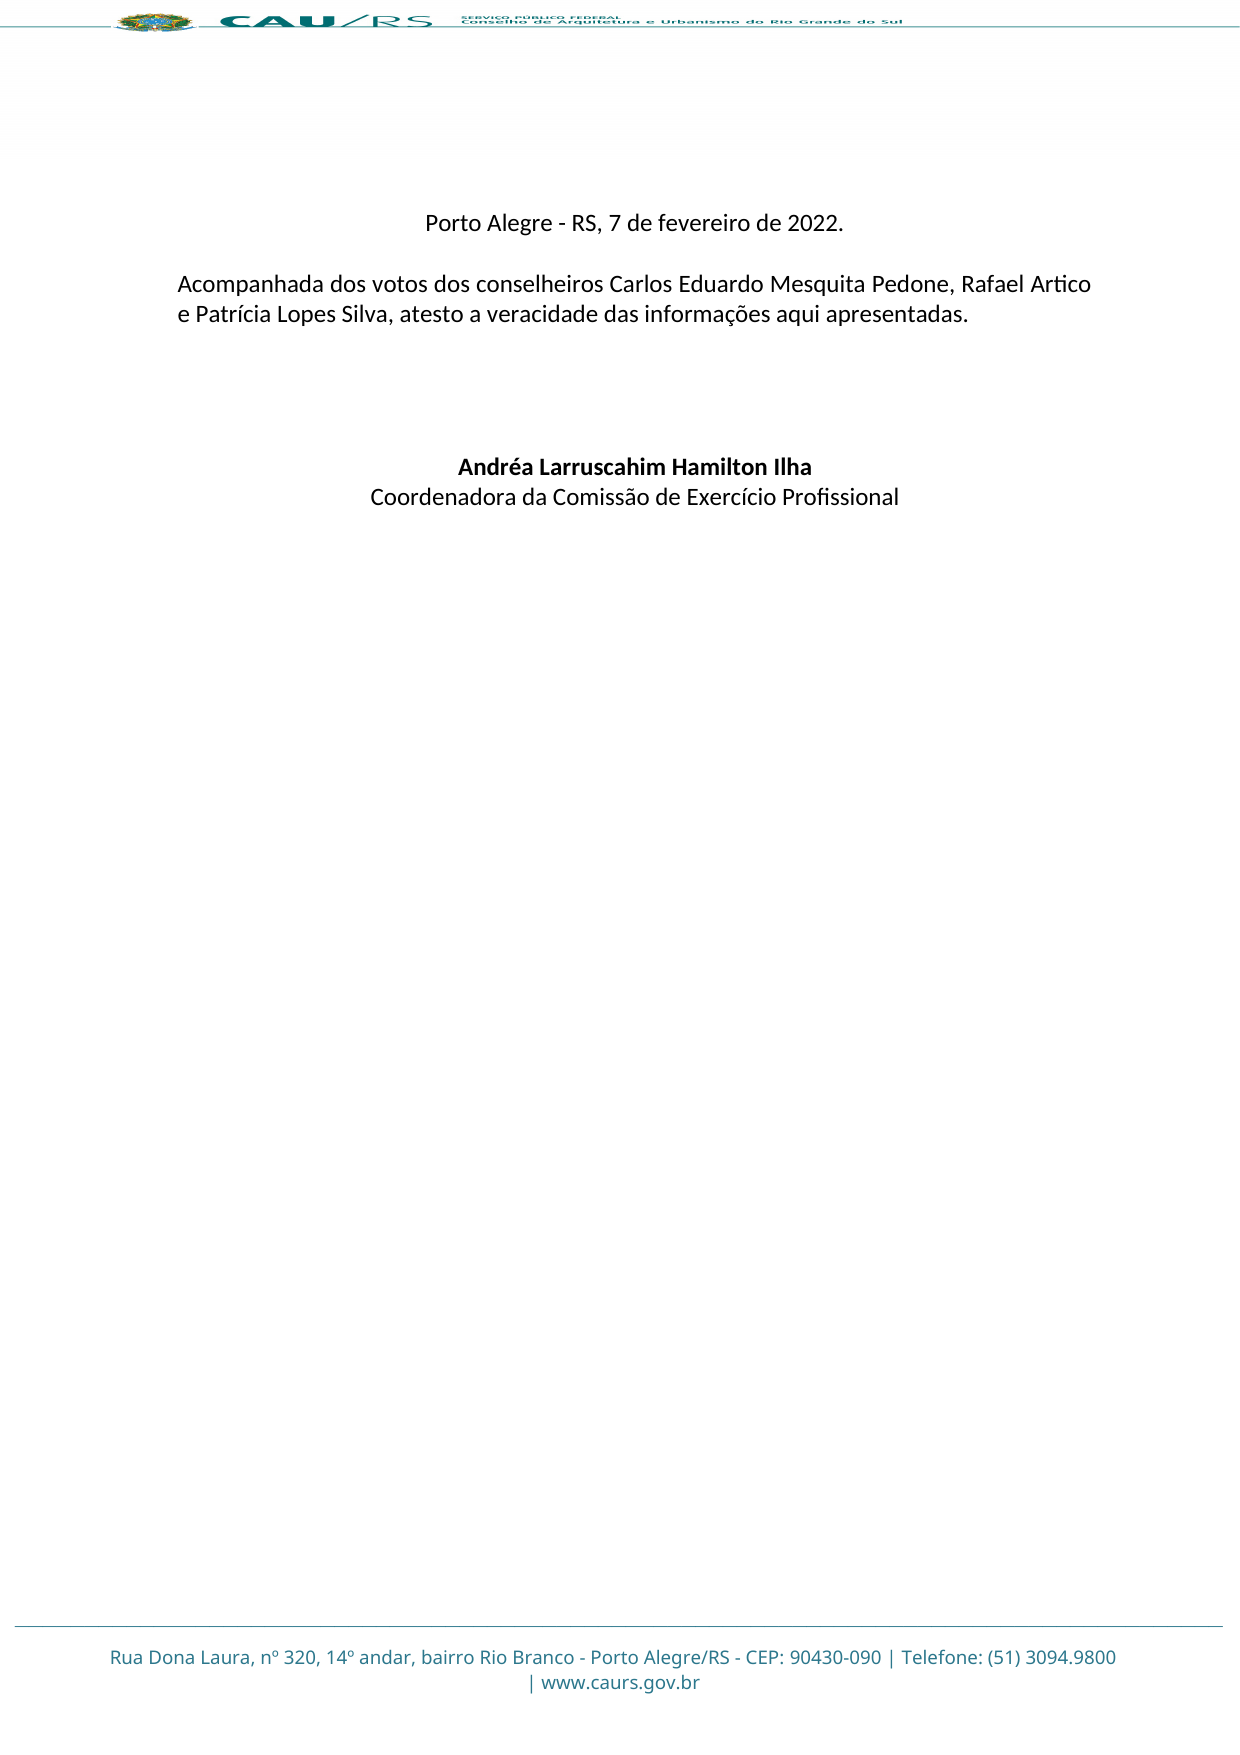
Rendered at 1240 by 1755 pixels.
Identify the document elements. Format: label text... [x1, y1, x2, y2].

list Porto Alegre - RS, 7 de fevereiro de 2022. [177, 207, 1093, 237]
list Andréa Larruscahim Hamilton Ilha [177, 451, 1093, 481]
list Coordenadora da Comissão de Exercício Profissional [177, 481, 1093, 512]
list Acompanhada dos votos dos conselheiros Carlos Eduardo Mesquita Pedone, Rafael Artico e Patrícia Lopes Silva, atesto a veracidade das informações aqui apresentadas. [177, 268, 1093, 329]
